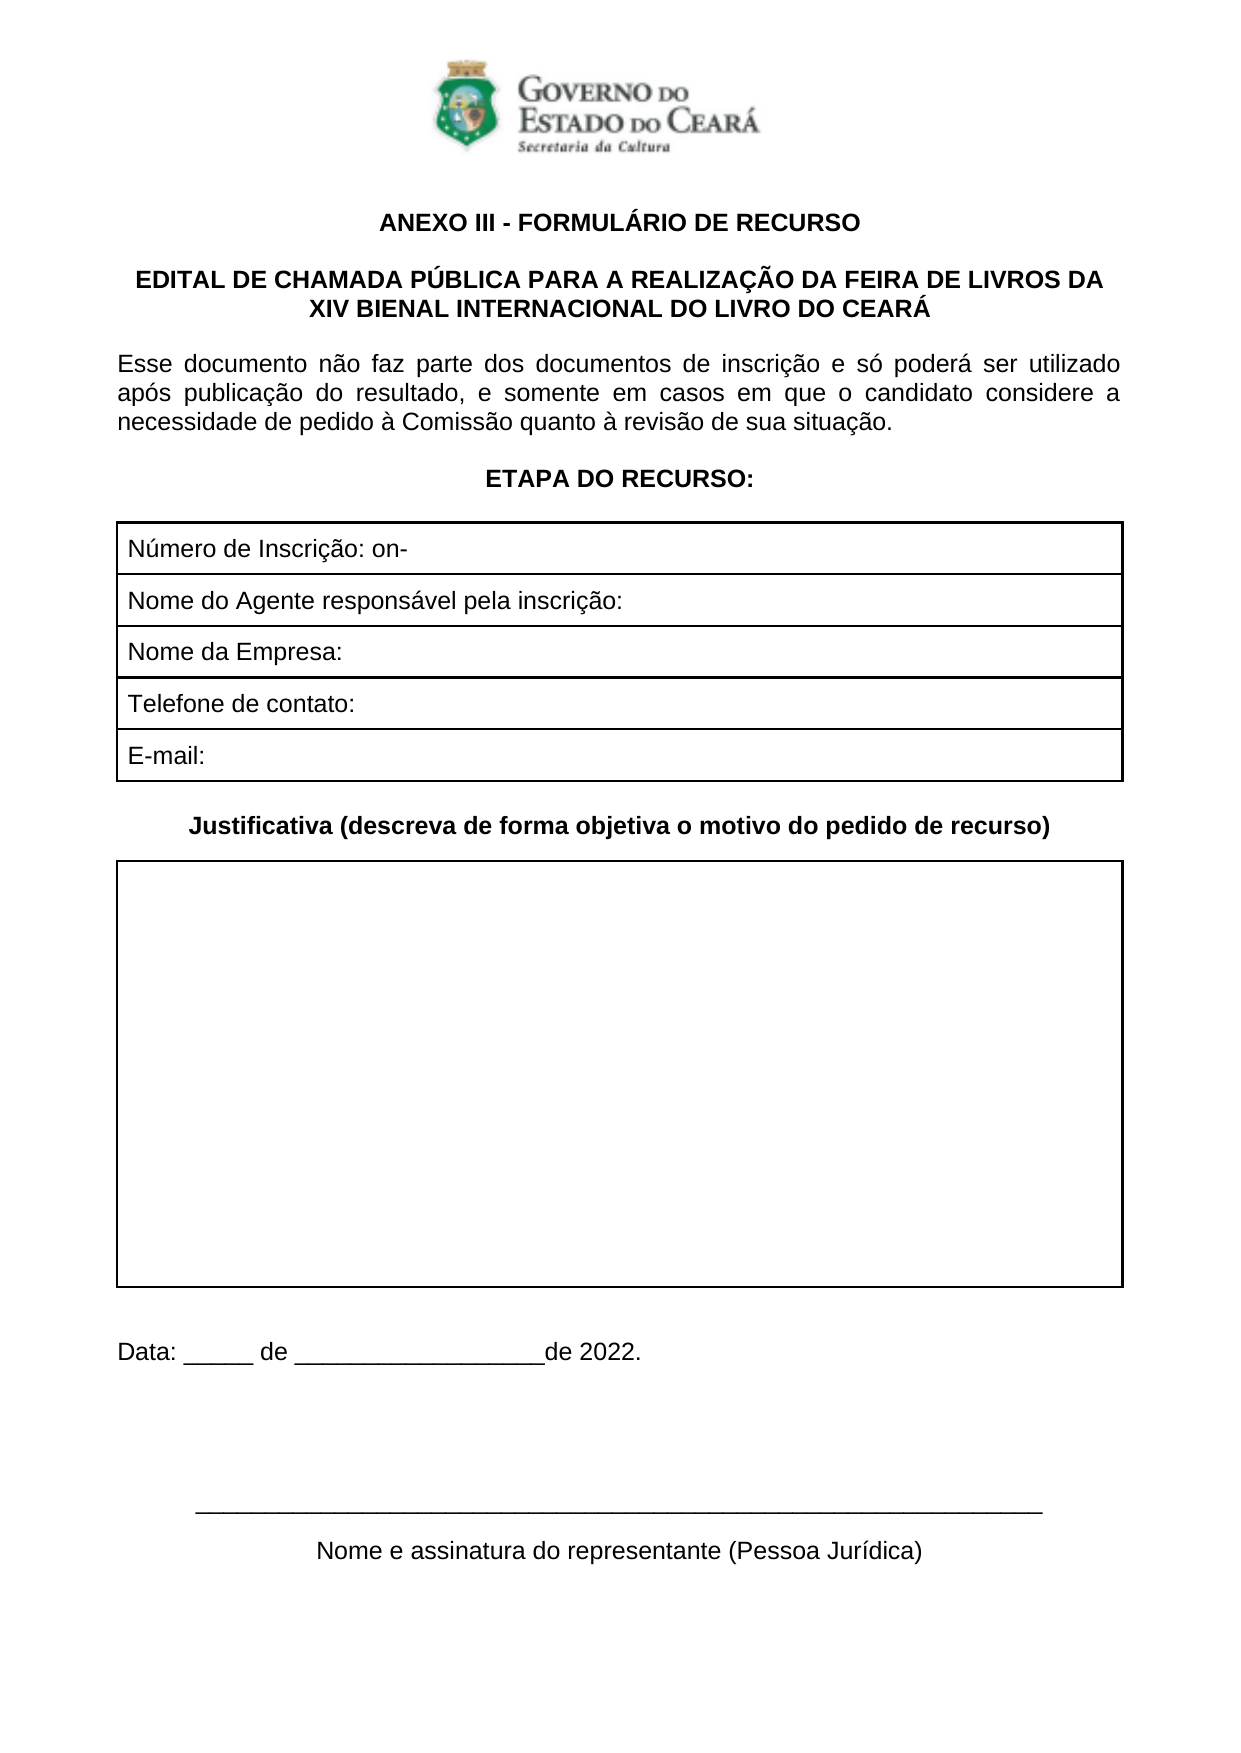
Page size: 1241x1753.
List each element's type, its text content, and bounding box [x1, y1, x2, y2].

table_header [118, 862, 1121, 1286]
table_cell Nome do Agente responsável pela inscrição: [118, 575, 1121, 625]
text Esse documento não faz parte dos documentos de inscrição e só poderá ser utilizado após publicação do resultado, e somente em casos em que o candidato considere a necessidade de pedido à Comissão quanto à revisão de sua situação. [117, 349, 1123, 435]
table_cell E-mail: [118, 730, 1121, 780]
text Nome e assinatura do representante (Pessoa Jurídica) [117, 1536, 1122, 1564]
table_cell Nome da Empresa: [118, 627, 1121, 676]
text _____________________________________________________________ [117, 1486, 1122, 1515]
text EDITAL DE CHAMADA PÚBLICA PARA A REALIZAÇÃO DA FEIRA DE LIVROS DA XIV BIENAL INTERNACIONAL DO LIVRO DO CEARÁ [117, 265, 1123, 323]
table_cell Telefone de contato: [118, 679, 1121, 728]
text Justificativa (descreva de forma objetiva o motivo do pedido de recurso) [117, 811, 1122, 839]
text Data: _____ de __________________de 2022. [117, 1337, 1122, 1366]
table_header Número de Inscrição: on- [118, 524, 1121, 573]
text ANEXO III - FORMULÁRIO DE RECURSO [117, 208, 1123, 236]
text ETAPA DO RECURSO: [117, 464, 1123, 493]
picture [418, 50, 766, 164]
